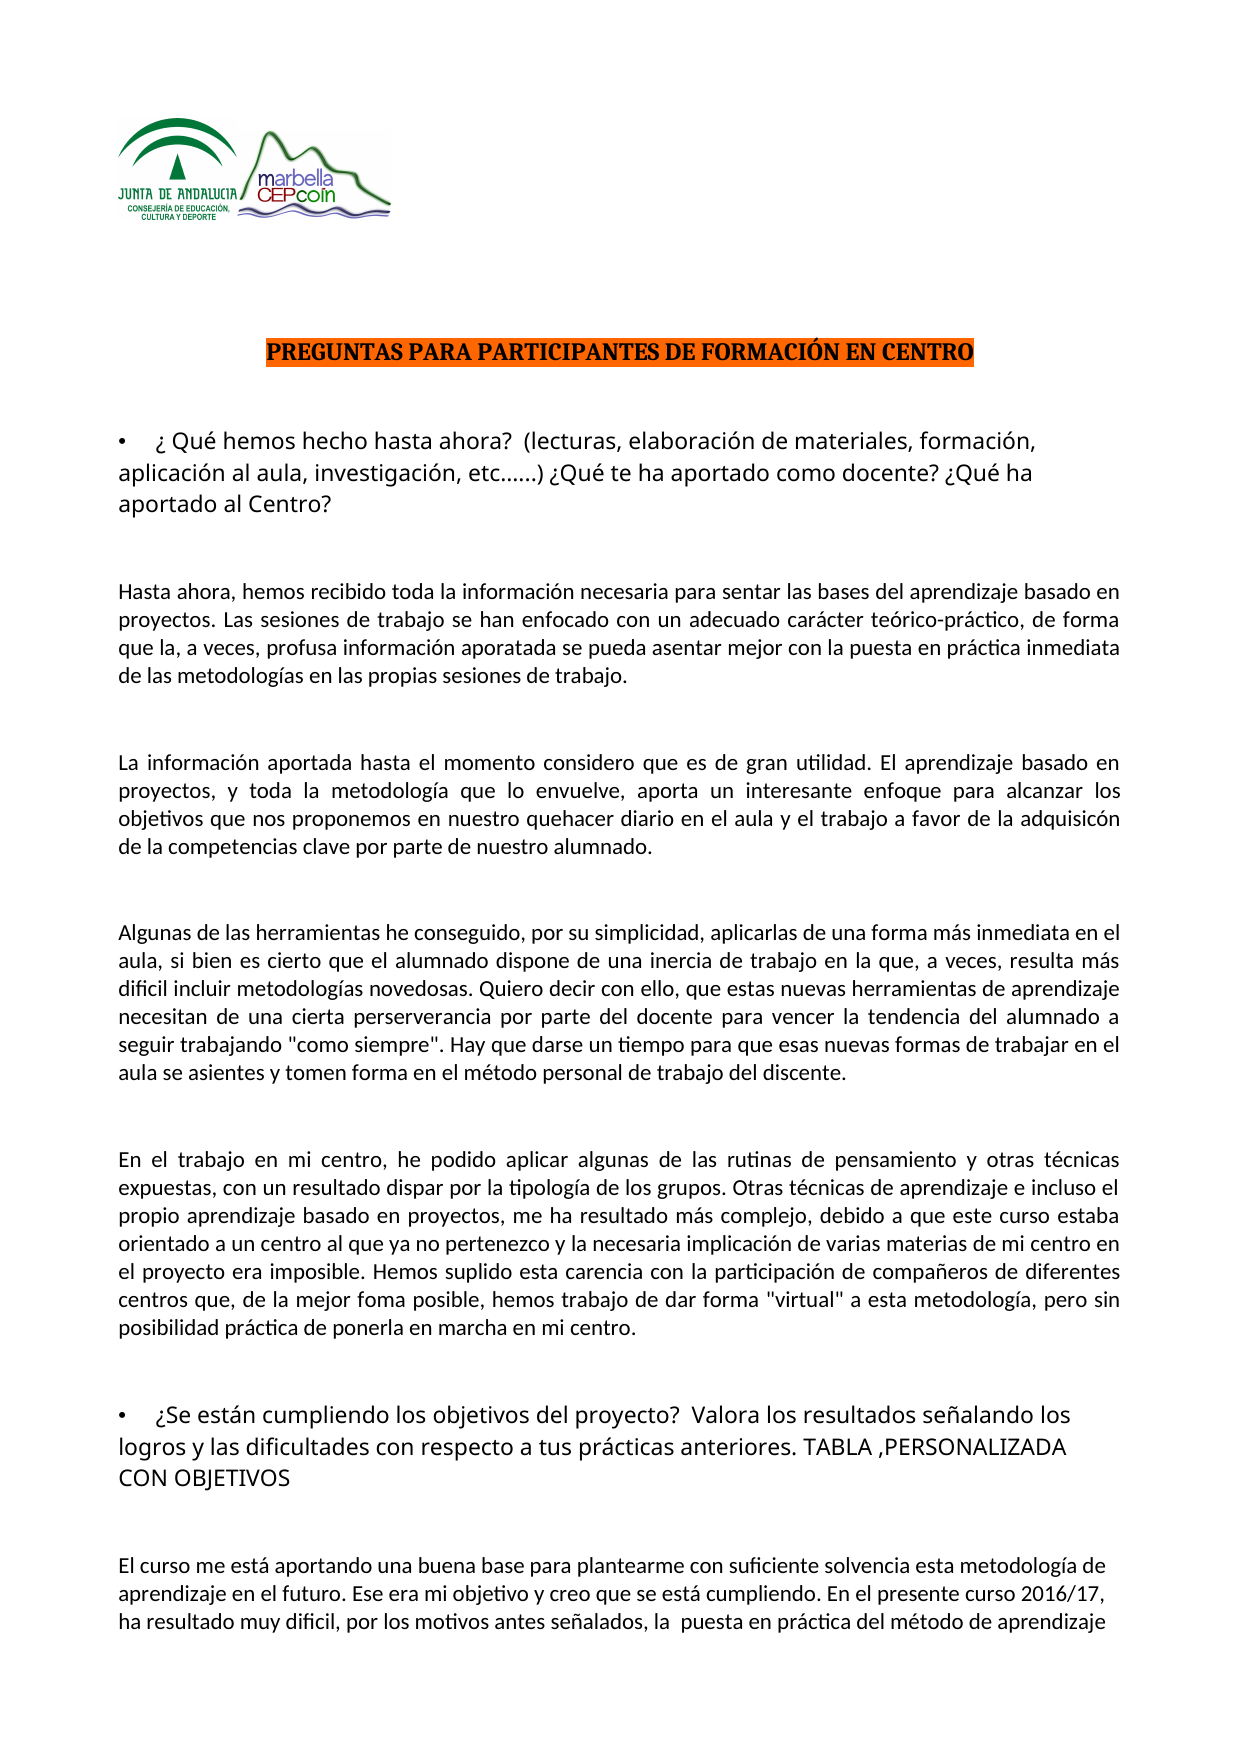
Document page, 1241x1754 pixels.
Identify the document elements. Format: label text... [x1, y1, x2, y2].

list ¿ Qué hemos hecho hasta ahora? (lecturas, elaboración de materiales, formación, aplicación al aula, investigación, etc.…..) ¿Qué te ha aportado como docente? ¿Qué ha aportado al Centro? [81, 425, 1122, 519]
text Hasta ahora, hemos recibido toda la información necesaria para sentar las bases del aprendizaje basado en proyectos. Las sesiones de trabajo se han enfocado con un adecuado carácter teórico-práctico, de forma que la, a veces, profusa información aporatada se pueda asentar mejor con la puesta en práctica inmediata de las metodologías en las propias sesiones de trabajo. [118, 577, 1122, 689]
text El curso me está aportando una buena base para plantearme con suficiente solvencia esta metodología de aprendizaje en el futuro. Ese era mi objetivo y creo que se está cumpliendo. En el presente curso 2016/17, ha resultado muy dificil, por los motivos antes señalados, la puesta en práctica del método de aprendizaje [118, 1551, 1122, 1635]
text La información aportada hasta el momento considero que es de gran utilidad. El aprendizaje basado en proyectos, y toda la metodología que lo envuelve, aporta un interesante enfoque para alcanzar los objetivos que nos proponemos en nuestro quehacer diario en el aula y el trabajo a favor de la adquisicón de la competencias clave por parte de nuestro alumnado. [118, 748, 1122, 860]
text Algunas de las herramientas he conseguido, por su simplicidad, aplicarlas de una forma más inmediata en el aula, si bien es cierto que el alumnado dispone de una inercia de trabajo en la que, a veces, resulta más dificil incluir metodologías novedosas. Quiero decir con ello, que estas nuevas herramientas de aprendizaje necesitan de una cierta perserverancia por parte del docente para vencer la tendencia del alumnado a seguir trabajando "como siempre". Hay que darse un tiempo para que esas nuevas formas de trabajar en el aula se asientes y tomen forma en el método personal de trabajo del discente. [118, 918, 1122, 1086]
list ¿Se están cumpliendo los objetivos del proyecto? Valora los resultados señalando los logros y las dificultades con respecto a tus prácticas anteriores. TABLA ,PERSONALIZADA CON OBJETIVOS [81, 1399, 1122, 1493]
text PREGUNTAS PARA PARTICIPANTES DE FORMACIÓN EN CENTRO [118, 338, 1122, 367]
text En el trabajo en mi centro, he podido aplicar algunas de las rutinas de pensamiento y otras técnicas expuestas, con un resultado dispar por la tipología de los grupos. Otras técnicas de aprendizaje e incluso el propio aprendizaje basado en proyectos, me ha resultado más complejo, debido a que este curso estaba orientado a un centro al que ya no pertenezco y la necesaria implicación de varias materias de mi centro en el proyecto era imposible. Hemos suplido esta carencia con la participación de compañeros de diferentes centros que, de la mejor foma posible, hemos trabajo de dar forma "virtual" a esta metodología, pero sin posibilidad práctica de ponerla en marcha en mi centro. [118, 1145, 1122, 1341]
